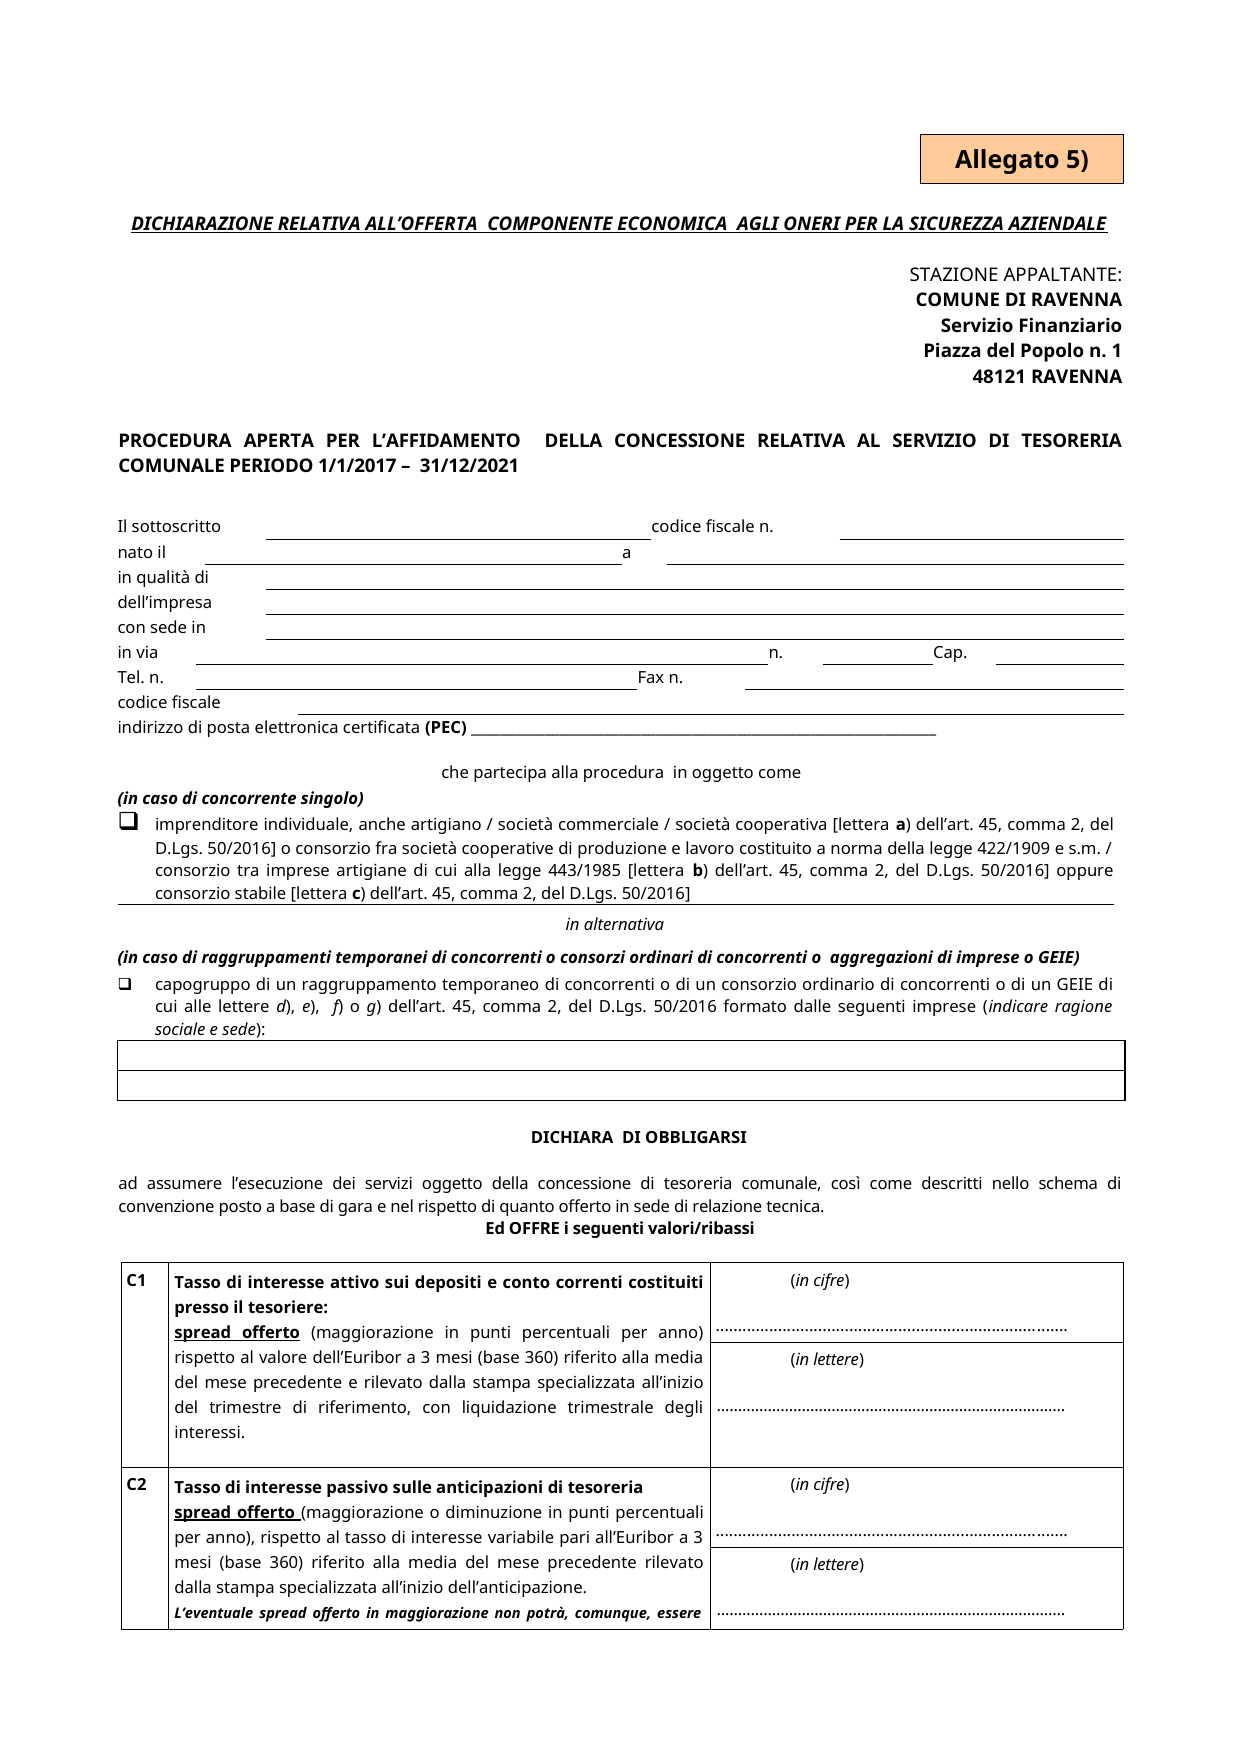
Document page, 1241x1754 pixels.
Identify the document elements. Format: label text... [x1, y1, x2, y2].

table_cell nato il [117, 539, 205, 564]
text PROCEDURA APERTA PER L’AFFIDAMENTO DELLA CONCESSIONE RELATIVA AL SERVIZIO DI TESORERIA COMUNALE PERIODO 1/1/2017 – 31/12/2021 [118, 427, 1122, 478]
table_cell (in lettere) .................................................................................. [711, 1548, 1123, 1629]
table_cell (in caso di concorrente singolo) [117, 784, 1114, 813]
table_cell capogruppo di un raggruppamento temporaneo di concorrenti o di un consorzio ordinario di concorrenti o di un GEIE di cui alle lettere d), e), f) o g) dell’art. 45, comma 2, del D.Lgs. 50/2016 formato dalle seguenti imprese (indicare ragione sociale e sede): [117, 972, 1114, 1040]
table_cell [196, 639, 768, 664]
table_cell C2 [122, 1468, 168, 1629]
table_cell Cap. [933, 640, 996, 664]
table_cell [996, 639, 1125, 664]
table_cell [1114, 972, 1125, 1040]
table_cell Fax n. [637, 665, 745, 689]
table_header codice fiscale n. [651, 514, 839, 539]
text DICHIARAZIONE RELATIVA ALL’OFFERTA COMPONENTE ECONOMICA AGLI ONERI PER LA SICUREZZA AZIENDALE [118, 210, 1122, 235]
table_cell in via [117, 639, 196, 664]
table_cell [1114, 813, 1125, 904]
table_cell [266, 614, 1125, 639]
text STAZIONE APPALTANTE: [118, 261, 1122, 286]
table_cell a [622, 539, 667, 564]
text DICHIARA DI OBBLIGARSI [155, 1126, 1122, 1149]
table_header (in cifre) ............................................................................... [711, 1263, 1123, 1342]
table_cell (in cifre) ............................................................................... [711, 1468, 1123, 1547]
table_cell Tasso di interesse passivo sulle anticipazioni di tesoreria spread offerto (maggiorazione o diminuzione in punti percentuali per anno), rispetto al tasso di interesse variabile pari all’Euribor a 3 mesi (base 360) riferito alla media del mese precedente rilevato dalla stampa specializzata all’inizio dell’anticipazione. L’eventuale spread offerto in maggiorazione non potrà, comunque, essere [169, 1468, 710, 1629]
table_cell [118, 1071, 1124, 1099]
table_cell in qualità di [117, 564, 266, 589]
table_cell [745, 664, 1125, 689]
table_cell Tel. n. [117, 664, 196, 689]
table_cell [667, 539, 1125, 564]
table_cell indirizzo di posta elettronica certificata (PEC) _______________________________________________________________ [117, 714, 1125, 738]
table_cell [298, 689, 1125, 714]
table_cell [1114, 943, 1125, 972]
table_header Tasso di interesse attivo sui depositi e conto correnti costituiti presso il tesoriere: spread offerto (maggiorazione in punti percentuali per anno) rispetto al valore dell’Euribor a 3 mesi (base 360) riferito alla media del mese precedente e rilevato dalla stampa specializzata all’inizio del trimestre di riferimento, con liquidazione trimestrale degli interessi. [169, 1263, 710, 1467]
table_header [266, 514, 651, 539]
table_cell [1114, 904, 1125, 943]
table_header Il sottoscritto [117, 514, 266, 539]
table_cell (in caso di raggruppamenti temporanei di concorrenti o consorzi ordinari di concorrenti o aggregazioni di imprese o GEIE) [117, 943, 1114, 972]
table_cell [205, 539, 622, 564]
table_cell [1114, 784, 1125, 813]
table_header C1 [122, 1263, 168, 1467]
table_cell [823, 640, 933, 664]
table_cell (in lettere) .................................................................................. [711, 1343, 1123, 1467]
table_cell [266, 564, 1125, 589]
table_cell dell’impresa [117, 589, 266, 614]
text COMUNE DI RAVENNA [634, 286, 1122, 312]
text Piazza del Popolo n. 1 [634, 337, 1122, 363]
table_cell che partecipa alla procedura in oggetto come [117, 738, 1125, 783]
table_header Allegato 5) [921, 135, 1123, 183]
table_cell imprenditore individuale, anche artigiano / società commerciale / società cooperativa [lettera a) dell’art. 45, comma 2, del D.Lgs. 50/2016] o consorzio fra società cooperative di produzione e lavoro costituito a norma della legge 422/1909 e s.m. / consorzio tra imprese artigiane di cui alla legge 443/1985 [lettera b) dell’art. 45, comma 2, del D.Lgs. 50/2016] oppure consorzio stabile [lettera c) dell’art. 45, comma 2, del D.Lgs. 50/2016] [117, 813, 1114, 904]
text Servizio Finanziario [634, 312, 1122, 337]
table_cell in alternativa [117, 904, 1114, 943]
table_header [840, 514, 1125, 539]
text Ed OFFRE i seguenti valori/ribassi [118, 1217, 1122, 1239]
table_cell con sede in [117, 614, 266, 639]
table_cell n. [768, 640, 823, 664]
table_cell codice fiscale [117, 689, 298, 714]
table_cell [266, 589, 1125, 614]
table_cell [118, 1041, 1124, 1070]
text 48121 RAVENNA [634, 363, 1122, 388]
text ad assumere l’esecuzione dei servizi oggetto della concessione di tesoreria comunale, così come descritti nello schema di convenzione posto a base di gara e nel rispetto di quanto offerto in sede di relazione tecnica. [118, 1171, 1122, 1217]
table_cell [196, 665, 637, 689]
